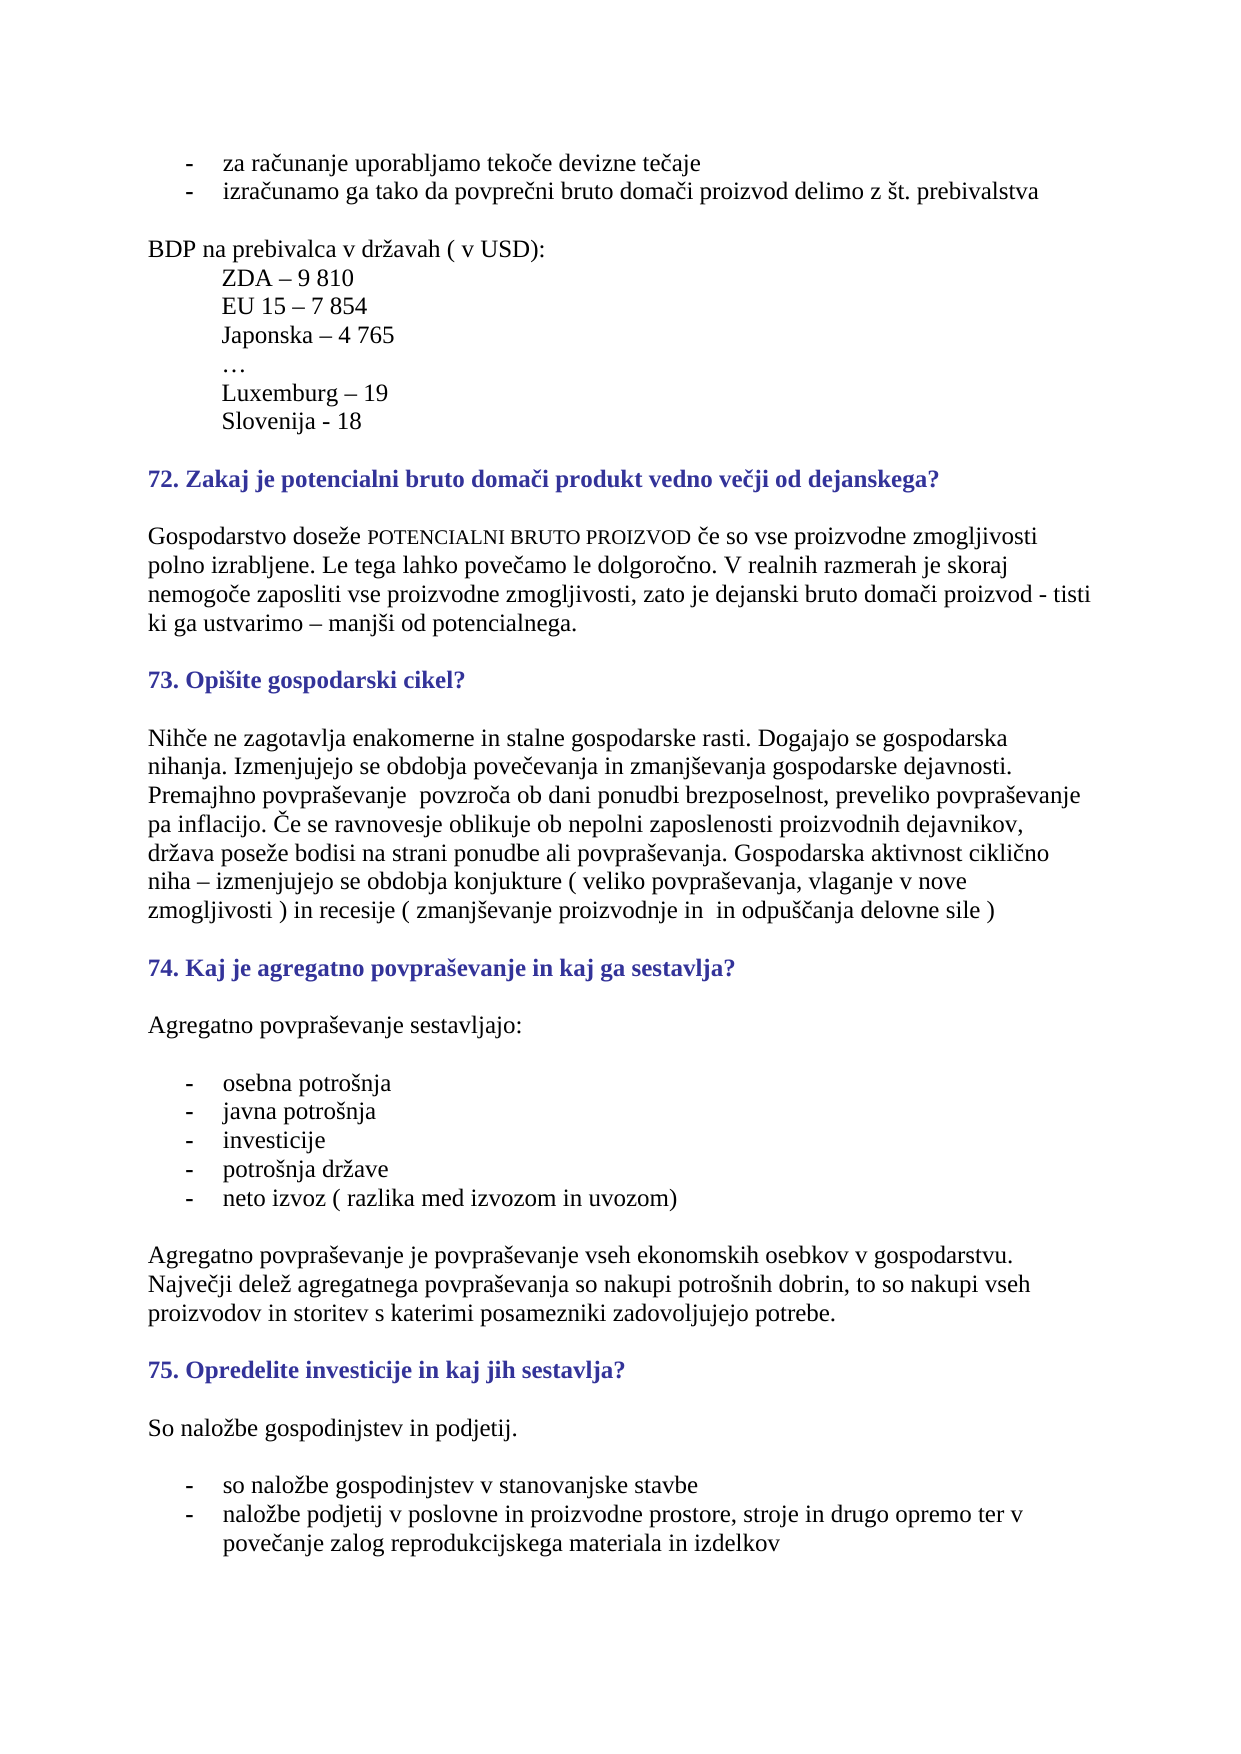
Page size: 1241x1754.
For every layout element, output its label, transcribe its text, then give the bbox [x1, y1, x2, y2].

text BDP na prebivalca v državah ( v USD): [148, 234, 1093, 263]
text EU 15 – 7 854 [148, 291, 1093, 320]
text Luxemburg – 19 [148, 378, 1093, 406]
text Agregatno povpraševanje sestavljajo: [148, 1010, 1093, 1039]
text Japonska – 4 765 [148, 320, 1093, 349]
text Agregatno povpraševanje je povpraševanje vseh ekonomskih osebkov v gospodarstvu. Največji delež agregatnega povpraševanja so nakupi potrošnih dobrin, to so nakupi vseh proizvodov in storitev s katerimi posamezniki zadovoljujejo potrebe. [148, 1240, 1093, 1326]
text 72. Zakaj je potencialni bruto domači produkt vedno večji od dejanskega? [148, 464, 1093, 493]
list javna potrošnja [185, 1096, 1093, 1125]
list investicije [185, 1125, 1093, 1154]
list naložbe podjetij v poslovne in proizvodne prostore, stroje in drugo opremo ter v povečanje zalog reprodukcijskega materiala in izdelkov [185, 1499, 1093, 1556]
text Slovenija - 18 [148, 406, 1093, 435]
text 73. Opišite gospodarski cikel? [148, 665, 1093, 694]
text 75. Opredelite investicije in kaj jih sestavlja? [148, 1355, 1093, 1384]
list potrošnja države [185, 1154, 1093, 1183]
list so naložbe gospodinjstev v stanovanjske stavbe [185, 1470, 1093, 1499]
text Gospodarstvo doseže POTENCIALNI BRUTO PROIZVOD če so vse proizvodne zmogljivosti polno izrabljene. Le tega lahko povečamo le dolgoročno. V realnih razmerah je skoraj nemogoče zaposliti vse proizvodne zmogljivosti, zato je dejanski bruto domači proizvod - tisti ki ga ustvarimo – manjši od potencialnega. [148, 521, 1093, 636]
text ZDA – 9 810 [148, 263, 1093, 291]
text 74. Kaj je agregatno povpraševanje in kaj ga sestavlja? [148, 953, 1093, 981]
list neto izvoz ( razlika med izvozom in uvozom) [185, 1183, 1093, 1211]
text Nihče ne zagotavlja enakomerne in stalne gospodarske rasti. Dogajajo se gospodarska nihanja. Izmenjujejo se obdobja povečevanja in zmanjševanja gospodarske dejavnosti. Premajhno povpraševanje povzroča ob dani ponudbi brezposelnost, preveliko povpraševanje pa inflacijo. Če se ravnovesje oblikuje ob nepolni zaposlenosti proizvodnih dejavnikov, država poseže bodisi na strani ponudbe ali povpraševanja. Gospodarska aktivnost ciklično niha – izmenjujejo se obdobja konjukture ( veliko povpraševanja, vlaganje v nove zmogljivosti ) in recesije ( zmanjševanje proizvodnje in in odpuščanja delovne sile ) [148, 723, 1093, 924]
list za računanje uporabljamo tekoče devizne tečaje [185, 148, 1093, 176]
list izračunamo ga tako da povprečni bruto domači proizvod delimo z št. prebivalstva [185, 176, 1093, 205]
text … [148, 349, 1093, 378]
text So naložbe gospodinjstev in podjetij. [148, 1413, 1093, 1441]
list osebna potrošnja [185, 1068, 1093, 1096]
